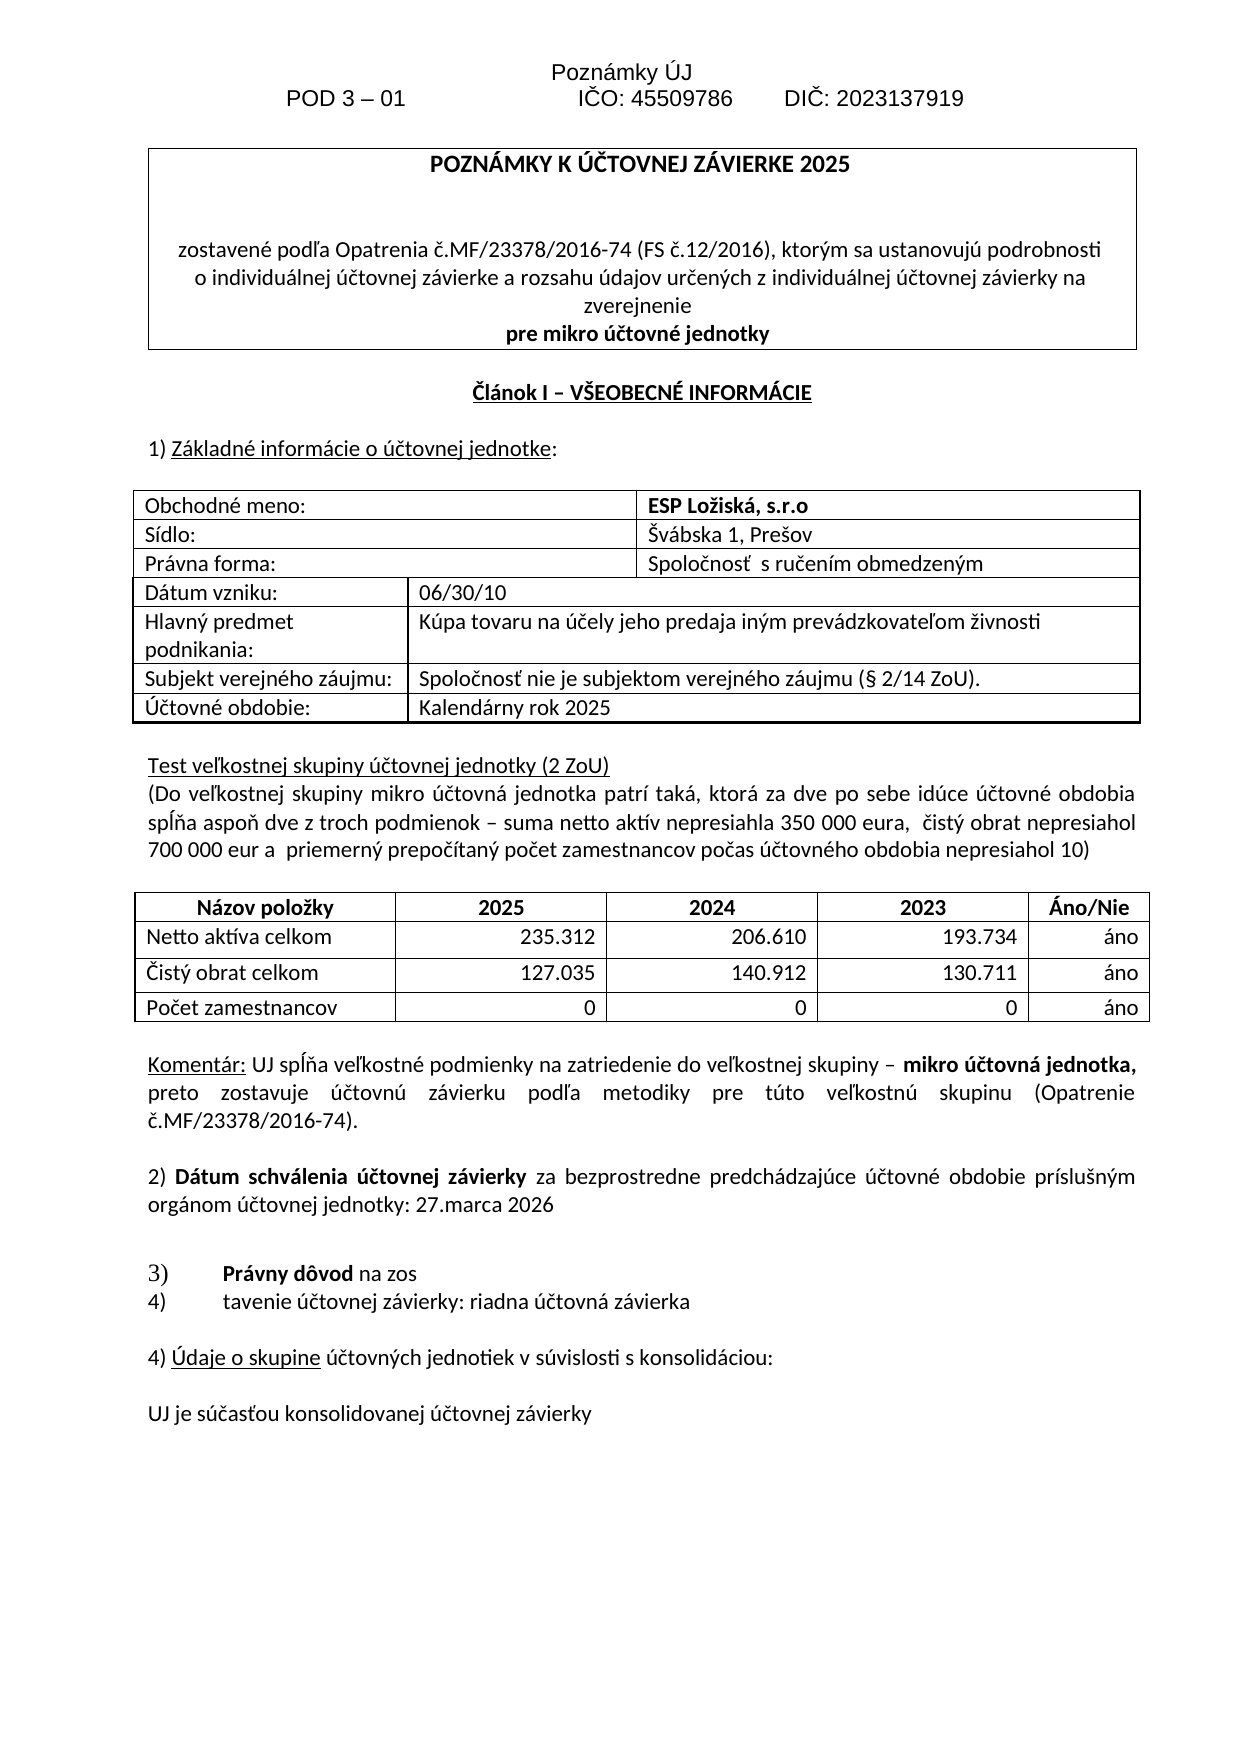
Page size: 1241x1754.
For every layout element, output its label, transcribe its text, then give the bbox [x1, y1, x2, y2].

table_cell 140.912 [607, 959, 817, 992]
table_cell Dátum vzniku: [134, 578, 407, 606]
text (Do veľkostnej skupiny mikro účtovná jednotka patrí taká, ktorá za dve po sebe idúce účtovné obdobia spĺňa aspoň dve z troch podmienok – suma netto aktív nepresiahla 350 000 eura, čistý obrat nepresiahol 700 000 eur a priemerný prepočítaný počet zamestnancov počas účtovného obdobia nepresiahol 10) [148, 779, 1137, 864]
table_cell 0 [396, 993, 606, 1021]
table_cell 235.312 [396, 922, 606, 957]
table_header 2023 [818, 893, 1028, 921]
text Komentár: UJ spĺňa veľkostné podmienky na zatriedenie do veľkostnej skupiny – mikro účtovná jednotka, preto zostavuje účtovnú závierku podľa metodiky pre túto veľkostnú skupinu (Opatrenie č.MF/23378/2016-74). [148, 1050, 1137, 1134]
table_cell 130.711 [818, 959, 1028, 992]
table_cell Sídlo: [134, 520, 636, 548]
table_header 2025 [396, 893, 606, 921]
table_cell Subjekt verejného záujmu: [134, 664, 407, 692]
table_cell áno [1029, 959, 1149, 992]
table_cell Kúpa tovaru na účely jeho predaja iným prevádzkovateľom živnosti [409, 607, 1139, 663]
table_cell 193.734 [818, 922, 1028, 957]
table_cell Čistý obrat celkom [136, 959, 395, 992]
table_cell áno [1029, 922, 1149, 957]
text 1) Základné informácie o účtovnej jednotke: [148, 434, 1137, 462]
table_header 2024 [607, 893, 817, 921]
table_cell Počet zamestnancov [136, 993, 395, 1021]
table_cell 30.06.10 [409, 578, 1139, 606]
table_cell Spoločnosť s ručením obmedzeným [637, 549, 1139, 577]
text pre mikro účtovné jednotky [149, 318, 1136, 349]
list Právny dôvod na zos [148, 1258, 1186, 1287]
table_cell Spoločnosť nie je subjektom verejného záujmu (§ 2/14 ZoU). [409, 664, 1139, 692]
table_header ESP Ložiská, s.r.o [637, 491, 1139, 519]
table_header Áno/Nie [1029, 893, 1149, 921]
table_cell 127.035 [396, 959, 606, 992]
table_cell 206.610 [607, 922, 817, 957]
text Článok I – VŠEOBECNÉ INFORMÁCIE [148, 378, 1137, 406]
table_cell Hlavný predmet podnikania: [134, 607, 407, 663]
text Test veľkostnej skupiny účtovnej jednotky (2 ZoU) [148, 752, 1181, 779]
table_cell 0 [818, 993, 1028, 1021]
list tavenie účtovnej závierky: riadna účtovná závierka [148, 1287, 1186, 1316]
table_cell Netto aktíva celkom [136, 922, 395, 957]
text POZNÁMKY K ÚČTOVNEJ ZÁVIERKE 2025 [149, 149, 1136, 179]
table_cell Právna forma: [134, 549, 636, 577]
text 4) Údaje o skupine účtovných jednotiek v súvislosti s konsolidáciou: [148, 1343, 1137, 1372]
table_cell Švábska 1, Prešov [637, 520, 1139, 548]
table_cell Kalendárny rok 2025 [409, 694, 1139, 721]
table_header Názov položky [136, 893, 395, 921]
table_cell áno [1029, 993, 1149, 1021]
text zostavené podľa Opatrenia č.MF/23378/2016-74 (FS č.12/2016), ktorým sa ustanovujú podrobnosti o individuálnej účtovnej závierke a rozsahu údajov určených z individuálnej účtovnej závierky na zverejnenie [149, 234, 1136, 318]
text 2) Dátum schválenia účtovnej závierky za bezprostredne predchádzajúce účtovné obdobie príslušným orgánom účtovnej jednotky: 27.marca 2026 [148, 1162, 1137, 1218]
table_cell Účtovné obdobie: [134, 694, 407, 721]
table_header Obchodné meno: [134, 491, 636, 519]
table_cell 0 [607, 993, 817, 1021]
text UJ je súčasťou konsolidovanej účtovnej závierky [148, 1399, 1137, 1428]
